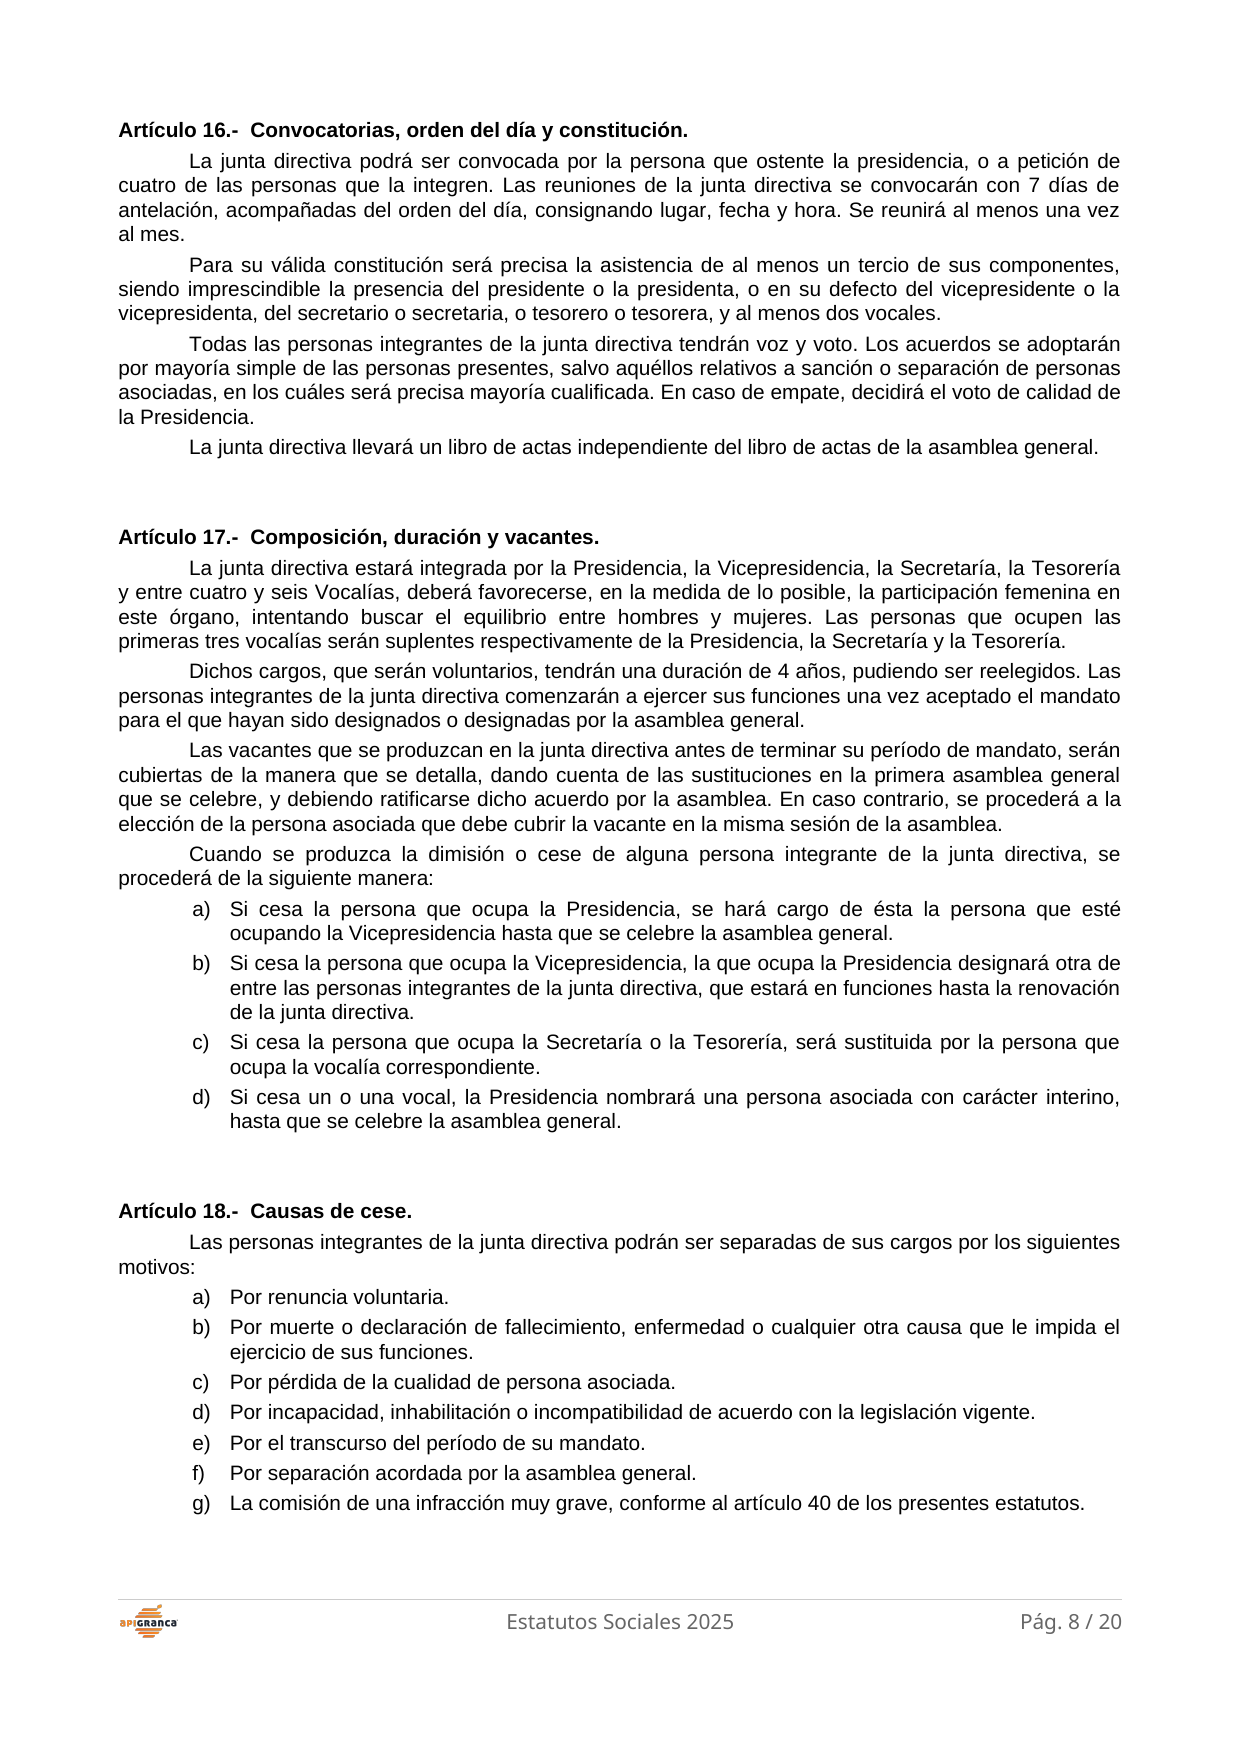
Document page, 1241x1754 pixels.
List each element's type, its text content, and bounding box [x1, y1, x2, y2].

list Por el transcurso del período de su mandato. [192, 1431, 1122, 1454]
list Por incapacidad, inhabilitación o incompatibilidad de acuerdo con la legislación vigente. [192, 1400, 1122, 1424]
list Por separación acordada por la asamblea general. [192, 1461, 1122, 1485]
subtitle Causas de cese. [118, 1199, 1122, 1223]
text Las vacantes que se produzcan en la junta directiva antes de terminar su período de mandato, serán cubiertas de la manera que se detalla, dando cuenta de las sustituciones en la primera asamblea general que se celebre, y debiendo ratificarse dicho acuerdo por la asamblea. En caso contrario, se procederá a la elección de la persona asociada que debe cubrir la vacante en la misma sesión de la asamblea. [118, 738, 1122, 835]
text Dichos cargos, que serán voluntarios, tendrán una duración de 4 años, pudiendo ser reelegidos. Las personas integrantes de la junta directiva comenzarán a ejercer sus funciones una vez aceptado el mandato para el que hayan sido designados o designadas por la asamblea general. [118, 659, 1122, 732]
text Para su válida constitución será precisa la asistencia de al menos un tercio de sus componentes, siendo imprescindible la presencia del presidente o la presidenta, o en su defecto del vicepresidente o la vicepresidenta, del secretario o secretaria, o tesorero o tesorera, y al menos dos vocales. [118, 252, 1122, 325]
text Las personas integrantes de la junta directiva podrán ser separadas de sus cargos por los siguientes motivos: [118, 1230, 1122, 1278]
subtitle Convocatorias, orden del día y constitución. [118, 118, 1122, 142]
list Si cesa la persona que ocupa la Vicepresidencia, la que ocupa la Presidencia designará otra de entre las personas integrantes de la junta directiva, que estará en funciones hasta la renovación de la junta directiva. [192, 951, 1122, 1024]
list Si cesa la persona que ocupa la Presidencia, se hará cargo de ésta la persona que esté ocupando la Vicepresidencia hasta que se celebre la asamblea general. [192, 896, 1122, 945]
list Si cesa un o una vocal, la Presidencia nombrará una persona asociada con carácter interino, hasta que se celebre la asamblea general. [192, 1085, 1122, 1133]
list Por pérdida de la cualidad de persona asociada. [192, 1370, 1122, 1394]
subtitle Composición, duración y vacantes. [118, 525, 1122, 549]
text Cuando se produzca la dimisión o cese de alguna persona integrante de la junta directiva, se procederá de la siguiente manera: [118, 842, 1122, 890]
list Por muerte o declaración de fallecimiento, enfermedad o cualquier otra causa que le impida el ejercicio de sus funciones. [192, 1315, 1122, 1363]
text La junta directiva llevará un libro de actas independiente del libro de actas de la asamblea general. [118, 435, 1122, 459]
list La comisión de una infracción muy grave, conforme al artículo 40 de los presentes estatutos. [192, 1491, 1122, 1515]
list Si cesa la persona que ocupa la Secretaría o la Tesorería, será sustituida por la persona que ocupa la vocalía correspondiente. [192, 1030, 1122, 1078]
text Todas las personas integrantes de la junta directiva tendrán voz y voto. Los acuerdos se adoptarán por mayoría simple de las personas presentes, salvo aquéllos relativos a sanción o separación de personas asociadas, en los cuáles será precisa mayoría cualificada. En caso de empate, decidirá el voto de calidad de la Presidencia. [118, 331, 1122, 428]
text La junta directiva podrá ser convocada por la persona que ostente la presidencia, o a petición de cuatro de las personas que la integren. Las reuniones de la junta directiva se convocarán con 7 días de antelación, acompañadas del orden del día, consignando lugar, fecha y hora. Se reunirá al menos una vez al mes. [118, 149, 1122, 246]
list Por renuncia voluntaria. [192, 1285, 1122, 1309]
text La junta directiva estará integrada por la Presidencia, la Vicepresidencia, la Secretaría, la Tesorería y entre cuatro y seis Vocalías, deberá favorecerse, en la medida de lo posible, la participación femenina en este órgano, intentando buscar el equilibrio entre hombres y mujeres. Las personas que ocupen las primeras tres vocalías serán suplentes respectivamente de la Presidencia, la Secretaría y la Tesorería. [118, 556, 1122, 653]
picture [116, 1603, 182, 1640]
